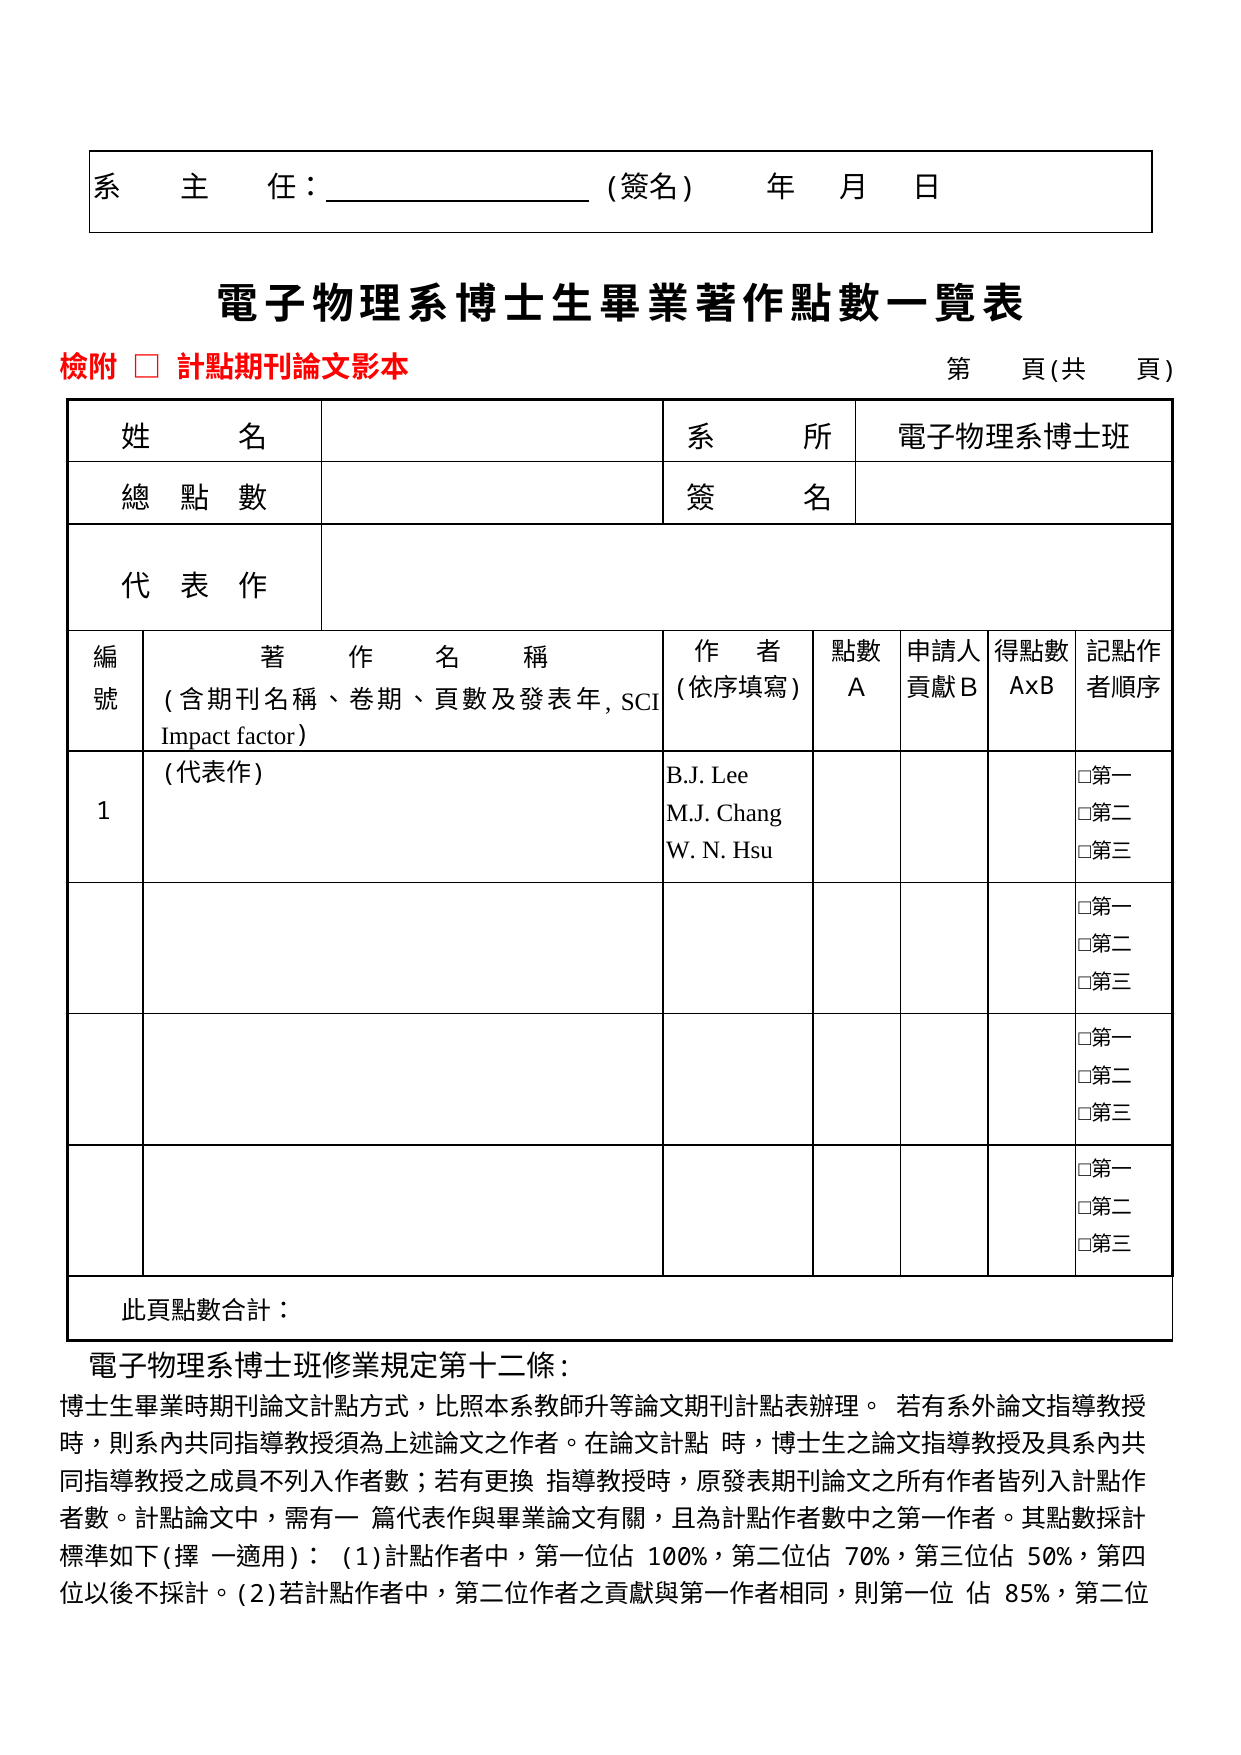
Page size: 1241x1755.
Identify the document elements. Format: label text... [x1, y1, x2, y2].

table_cell (代表作) [144, 752, 662, 881]
table_cell 著 作 名 稱 (含期刊名稱、卷期、頁數及發表年, SCI Impact factor) [144, 631, 662, 750]
table_cell 此頁點數合計： [69, 1277, 1172, 1339]
table_cell 得點數 AxB [989, 631, 1075, 750]
table_cell [901, 1146, 987, 1275]
table_cell 總 點 數 [69, 462, 321, 523]
table_cell [989, 752, 1075, 881]
table_cell 1 [69, 752, 142, 881]
text 檢附 □ 計點期刊論文影本 第 頁(共 頁) [59, 343, 1181, 386]
table_cell [989, 1146, 1075, 1275]
table_cell □第一 □第二 □第三 [1076, 752, 1171, 881]
table_header [322, 401, 662, 461]
table_cell 記點作者順序 [1076, 631, 1171, 750]
table_header 電子物理系博士班 [856, 401, 1171, 461]
table_cell [901, 883, 987, 1013]
table_cell B.J. Lee M.J. Chang W. N. Hsu [664, 752, 812, 881]
text 電子物理系博士生畢業著作點數一覽表 [118, 271, 1122, 331]
table_cell 系 主 任： (簽名) 年 月 日 [90, 152, 1151, 231]
table_cell [664, 883, 812, 1013]
table_cell [989, 883, 1075, 1013]
table_cell [664, 1014, 812, 1144]
table_cell [144, 1146, 662, 1275]
table_cell [144, 1014, 662, 1144]
table_cell □第一 □第二 □第三 [1076, 883, 1171, 1013]
table_cell [814, 1014, 900, 1144]
text 電子物理系博士班修業規定第十二條: [89, 1342, 1152, 1385]
table_cell [322, 525, 1171, 629]
table_cell 作 者 (依序填寫) [664, 631, 812, 750]
table_header 姓 名 [69, 401, 321, 461]
table_cell 申請人貢獻Ｂ [901, 631, 987, 750]
table_cell [814, 883, 900, 1013]
table_cell [69, 1146, 142, 1275]
table_cell 編 號 [69, 631, 142, 750]
table_cell 點數 Ａ [814, 631, 900, 750]
table_cell [814, 752, 900, 881]
table_cell [989, 1014, 1075, 1144]
text 博士生畢業時期刊論文計點方式，比照本系教師升等論文期刊計點表辦理。 若有系外論文指導教授時，則系內共同指導教授須為上述論文之作者。在論文計點 時，博士生之論文指導教授及具系內共同指導教授之成員不列入作者數；若有更換 指導教授時，原發表期刊論文之所有作者皆列入計點作者數。計點論文中，需有一 篇代表作與畢業論文有關，且為計點作者數中之第一作者。其點數採計標準如下(擇 一適用)： (1)計點作者中，第一位佔 100%，第二位佔 70%，第三位佔 50%，第四 位以後不採計。(2)若計點作者中，第二位作者之貢獻與第一作者相同，則第一位 佔 85%，第二位 [59, 1385, 1166, 1610]
table_cell □第一 □第二 □第三 [1076, 1146, 1171, 1275]
table_cell [69, 1014, 142, 1144]
table_cell [664, 1146, 812, 1275]
table_cell [856, 462, 1171, 523]
table_cell [144, 883, 662, 1013]
table_cell 簽 名 [664, 462, 855, 523]
table_cell [901, 1014, 987, 1144]
table_cell [814, 1146, 900, 1275]
table_cell [69, 883, 142, 1013]
table_header 系 所 [664, 401, 855, 461]
table_cell [322, 462, 662, 523]
table_cell □第一 □第二 □第三 [1076, 1014, 1171, 1144]
table_cell [901, 752, 987, 881]
table_cell 代 表 作 [69, 525, 321, 629]
